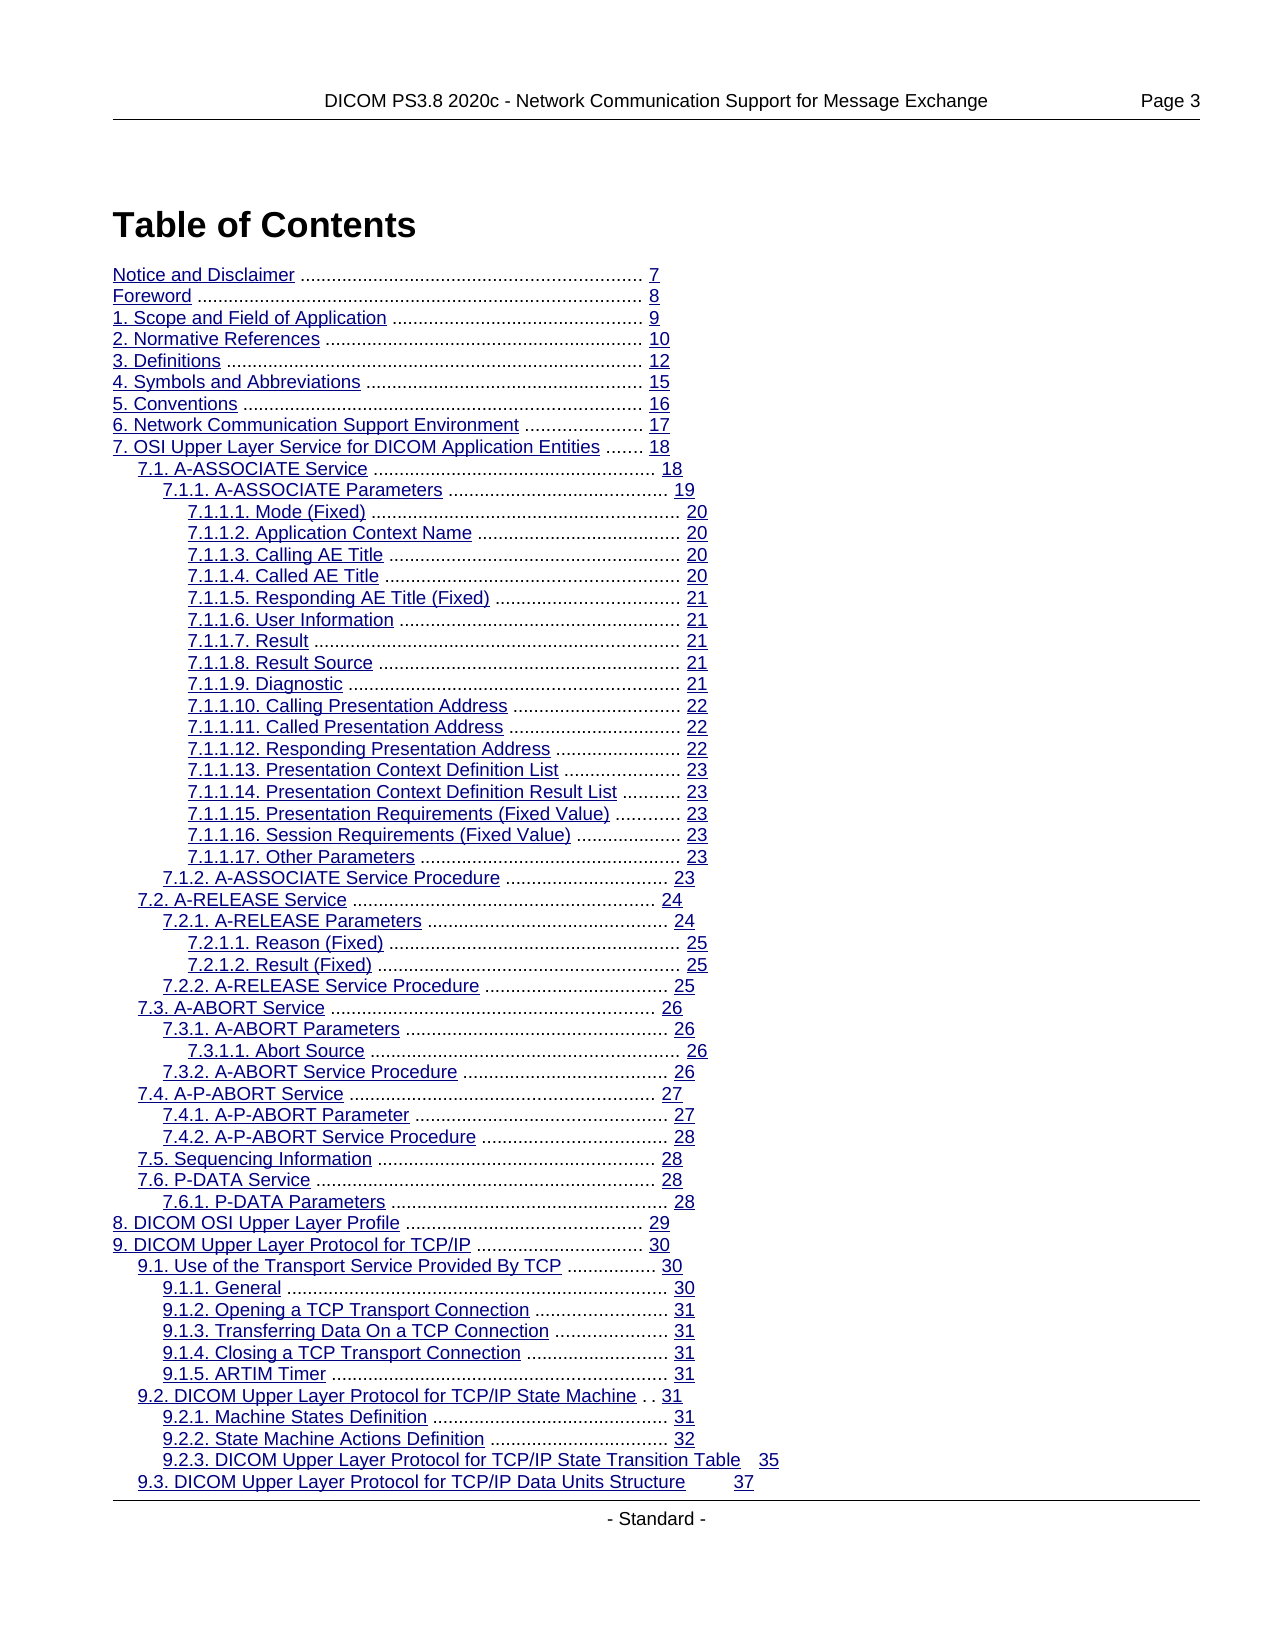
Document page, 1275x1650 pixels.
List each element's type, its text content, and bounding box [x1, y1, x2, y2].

text 7.3.1.1. Abort Source 0 [187, 1039, 1175, 1061]
text 7.5. Sequencing Information 0 [137, 1147, 1175, 1169]
text 9.1. Use of the Transport Service Provided By TCP 0 [137, 1255, 1175, 1277]
text 9.3. DICOM Upper Layer Protocol for TCP/IP Data Units Structure 0 [137, 1471, 1175, 1492]
text 7.4. A-P-ABORT Service 0 [137, 1083, 1175, 1104]
text 7.2.1.1. Reason (Fixed) 0 [187, 932, 1175, 953]
text 7.1.1.16. Session Requirements (Fixed Value) 0 [187, 824, 1175, 846]
text 7.1.1.6. User Information 0 [187, 608, 1175, 630]
text 7.1.1.1. Mode (Fixed) 0 [187, 501, 1175, 522]
text 1. Scope and Field of Application 0 [112, 306, 1175, 328]
text 7.1.1.17. Other Parameters 0 [187, 846, 1175, 867]
text 7.2.2. A-RELEASE Service Procedure 0 [162, 975, 1175, 996]
text 8. DICOM OSI Upper Layer Profile 0 [112, 1212, 1175, 1234]
text 9.2.1. Machine States Definition 0 [162, 1406, 1175, 1428]
text 7.2.1. A-RELEASE Parameters 0 [162, 910, 1175, 932]
text 9.1.3. Transferring Data On a TCP Connection 0 [162, 1320, 1175, 1341]
text Foreword 0 [112, 285, 1175, 306]
text 7.1.1.3. Calling AE Title 0 [187, 544, 1175, 565]
text 7.1.1. A-ASSOCIATE Parameters 0 [162, 479, 1175, 501]
text 7.2.1.2. Result (Fixed) 0 [187, 953, 1175, 975]
text 9.1.2. Opening a TCP Transport Connection 0 [162, 1298, 1175, 1320]
text 9.2. DICOM Upper Layer Protocol for TCP/IP State Machine 0 [137, 1384, 1175, 1406]
text 7.1.1.5. Responding AE Title (Fixed) 0 [187, 587, 1175, 608]
text 9. DICOM Upper Layer Protocol for TCP/IP 0 [112, 1234, 1175, 1255]
text 9.2.2. State Machine Actions Definition 0 [162, 1428, 1175, 1449]
text 7.6.1. P-DATA Parameters 0 [162, 1191, 1175, 1212]
text 7. OSI Upper Layer Service for DICOM Application Entities 0 [112, 436, 1175, 457]
text 7.6. P-DATA Service 0 [137, 1169, 1175, 1191]
text 9.1.1. General 0 [162, 1277, 1175, 1298]
text 9.2.3. DICOM Upper Layer Protocol for TCP/IP State Transition Table 0 [162, 1449, 1175, 1471]
text 7.3.1. A-ABORT Parameters 0 [162, 1018, 1175, 1039]
text 7.1.1.7. Result 0 [187, 630, 1175, 651]
text 7.4.1. A-P-ABORT Parameter 0 [162, 1104, 1175, 1126]
text 7.3.2. A-ABORT Service Procedure 0 [162, 1061, 1175, 1083]
text Notice and Disclaimer 0 [112, 263, 1175, 285]
text 5. Conventions 0 [112, 393, 1175, 414]
text 7.1.1.2. Application Context Name 0 [187, 522, 1175, 544]
text 7.1.1.4. Called AE Title 0 [187, 565, 1175, 587]
text 7.2. A-RELEASE Service 0 [137, 889, 1175, 910]
text Table of Contents [112, 204, 1200, 245]
text 7.1.2. A-ASSOCIATE Service Procedure 0 [162, 867, 1175, 889]
text 7.1.1.9. Diagnostic 0 [187, 673, 1175, 694]
text 7.3. A-ABORT Service 0 [137, 996, 1175, 1018]
text 7.1.1.13. Presentation Context Definition List 0 [187, 759, 1175, 781]
text 2. Normative References 0 [112, 328, 1175, 349]
text 7.1.1.11. Called Presentation Address 0 [187, 716, 1175, 738]
text 7.1.1.8. Result Source 0 [187, 651, 1175, 673]
text 7.1.1.15. Presentation Requirements (Fixed Value) 0 [187, 802, 1175, 824]
text 9.1.4. Closing a TCP Transport Connection 0 [162, 1341, 1175, 1363]
text 7.1.1.14. Presentation Context Definition Result List 0 [187, 781, 1175, 802]
text 7.1.1.10. Calling Presentation Address 0 [187, 694, 1175, 716]
text 6. Network Communication Support Environment 0 [112, 414, 1175, 436]
text 7.1.1.12. Responding Presentation Address 0 [187, 738, 1175, 759]
text 7.1. A-ASSOCIATE Service 0 [137, 457, 1175, 479]
text 4. Symbols and Abbreviations 0 [112, 371, 1175, 393]
text 3. Definitions 0 [112, 349, 1175, 371]
text 7.4.2. A-P-ABORT Service Procedure 0 [162, 1126, 1175, 1147]
text 9.1.5. ARTIM Timer 0 [162, 1363, 1175, 1384]
